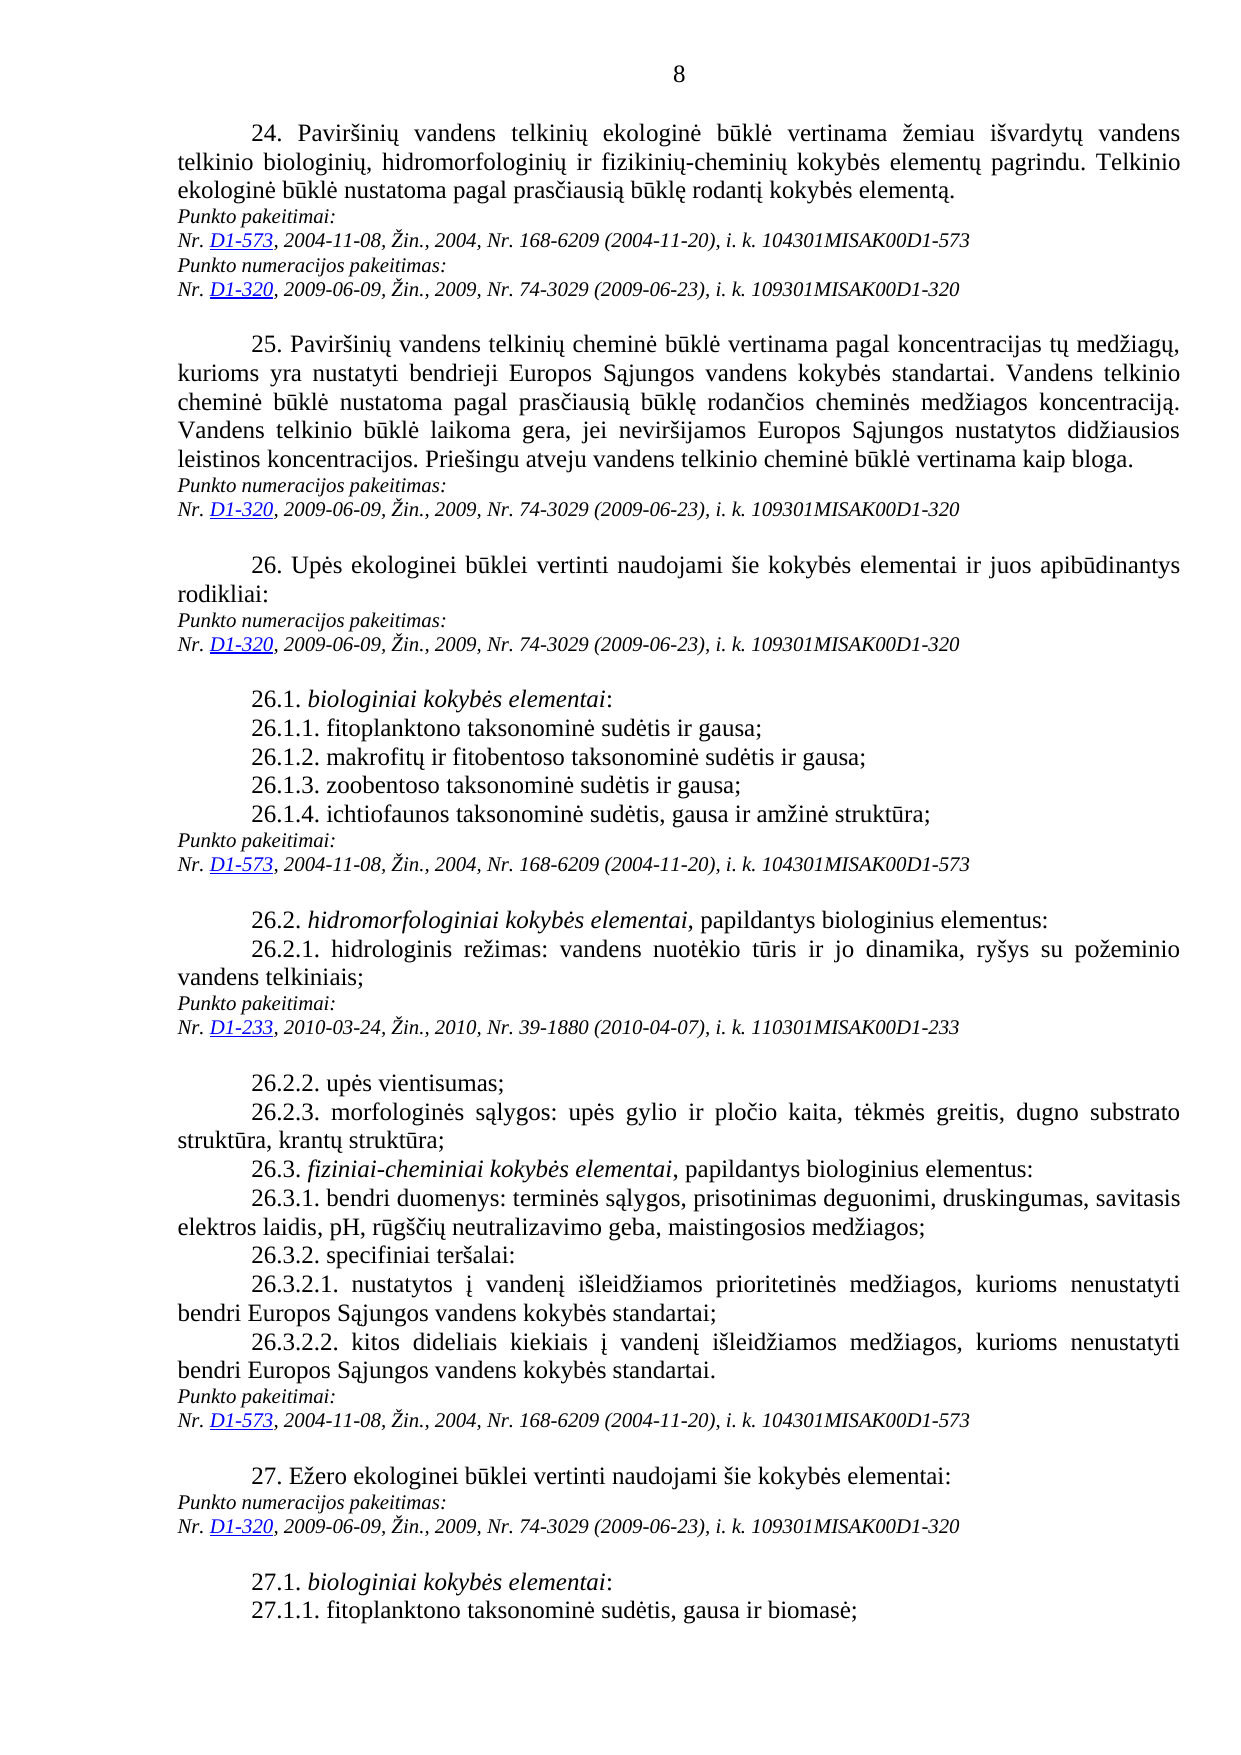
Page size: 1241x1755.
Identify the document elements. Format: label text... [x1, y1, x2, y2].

text Nr. D1-320, 2009-06-09, Žin., 2009, Nr. 74-3029 (2009-06-23), i. k. 109301MISAK00D1-320 [177, 632, 1181, 656]
text 26.2. hidromorfologiniai kokybės elementai, papildantys biologinius elementus: [177, 905, 1181, 934]
text 26.2.2. upės vientisumas; [177, 1068, 1181, 1097]
text Punkto numeracijos pakeitimas: [177, 607, 1181, 632]
text 26.1.1. fitoplanktono taksonominė sudėtis ir gausa; [177, 713, 1181, 742]
text 26.3.1. bendri duomenys: terminės sąlygos, prisotinimas deguonimi, druskingumas, savitasis elektros laidis, pH, rūgščių neutralizavimo geba, maistingosios medžiagos; [177, 1183, 1181, 1241]
text 26.2.1. hidrologinis režimas: vandens nuotėkio tūris ir jo dinamika, ryšys su požeminio vandens telkiniais; [177, 934, 1181, 991]
text 27. Ežero ekologinei būklei vertinti naudojami šie kokybės elementai: [177, 1461, 1181, 1490]
text Punkto pakeitimai: [177, 828, 1181, 852]
text 26.3. fiziniai-cheminiai kokybės elementai, papildantys biologinius elementus: [177, 1154, 1181, 1183]
text Nr. D1-233, 2010-03-24, Žin., 2010, Nr. 39-1880 (2010-04-07), i. k. 110301MISAK00D1-233 [177, 1015, 1181, 1039]
text Punkto numeracijos pakeitimas: [177, 252, 1181, 277]
text 26.1.4. ichtiofaunos taksonominė sudėtis, gausa ir amžinė struktūra; [177, 799, 1181, 828]
text 24. Paviršinių vandens telkinių ekologinė būklė vertinama žemiau išvardytų vandens telkinio biologinių, hidromorfologinių ir fizikinių-cheminių kokybės elementų pagrindu. Telkinio ekologinė būklė nustatoma pagal prasčiausią būklę rodantį kokybės elementą. [177, 118, 1181, 204]
text 26.3.2. specifiniai teršalai: [177, 1241, 1181, 1269]
text Punkto numeracijos pakeitimas: [177, 1490, 1181, 1514]
text Nr. D1-320, 2009-06-09, Žin., 2009, Nr. 74-3029 (2009-06-23), i. k. 109301MISAK00D1-320 [177, 277, 1181, 301]
text Nr. D1-573, 2004-11-08, Žin., 2004, Nr. 168-6209 (2004-11-20), i. k. 104301MISAK00D1-573 [177, 852, 1181, 876]
text 26.2.3. morfologinės sąlygos: upės gylio ir pločio kaita, tėkmės greitis, dugno substrato struktūra, krantų struktūra; [177, 1097, 1181, 1154]
text Punkto pakeitimai: [177, 1384, 1181, 1408]
text 26.1.3. zoobentoso taksonominė sudėtis ir gausa; [177, 771, 1181, 799]
text 27.1.1. fitoplanktono taksonominė sudėtis, gausa ir biomasė; [177, 1596, 1181, 1624]
text Punkto numeracijos pakeitimas: [177, 473, 1181, 497]
text Nr. D1-320, 2009-06-09, Žin., 2009, Nr. 74-3029 (2009-06-23), i. k. 109301MISAK00D1-320 [177, 1514, 1181, 1538]
text 26.1.2. makrofitų ir fitobentoso taksonominė sudėtis ir gausa; [177, 742, 1181, 771]
text Punkto pakeitimai: [177, 991, 1181, 1015]
text 27.1. biologiniai kokybės elementai: [177, 1567, 1181, 1596]
text 26.1. biologiniai kokybės elementai: [177, 684, 1181, 713]
text Punkto pakeitimai: [177, 204, 1181, 228]
text 26. Upės ekologinei būklei vertinti naudojami šie kokybės elementai ir juos apibūdinantys rodikliai: [177, 550, 1181, 607]
text 26.3.2.1. nustatytos į vandenį išleidžiamos prioritetinės medžiagos, kurioms nenustatyti bendri Europos Sąjungos vandens kokybės standartai; [177, 1269, 1181, 1327]
text Nr. D1-573, 2004-11-08, Žin., 2004, Nr. 168-6209 (2004-11-20), i. k. 104301MISAK00D1-573 [177, 228, 1181, 252]
text Nr. D1-573, 2004-11-08, Žin., 2004, Nr. 168-6209 (2004-11-20), i. k. 104301MISAK00D1-573 [177, 1408, 1181, 1432]
text Nr. D1-320, 2009-06-09, Žin., 2009, Nr. 74-3029 (2009-06-23), i. k. 109301MISAK00D1-320 [177, 497, 1181, 521]
text 25. Paviršinių vandens telkinių cheminė būklė vertinama pagal koncentracijas tų medžiagų, kurioms yra nustatyti bendrieji Europos Sąjungos vandens kokybės standartai. Vandens telkinio cheminė būklė nustatoma pagal prasčiausią būklę rodančios cheminės medžiagos koncentraciją. Vandens telkinio būklė laikoma gera, jei neviršijamos Europos Sąjungos nustatytos didžiausios leistinos koncentracijos. Priešingu atveju vandens telkinio cheminė būklė vertinama kaip bloga. [177, 329, 1181, 473]
text 26.3.2.2. kitos dideliais kiekiais į vandenį išleidžiamos medžiagos, kurioms nenustatyti bendri Europos Sąjungos vandens kokybės standartai. [177, 1327, 1181, 1384]
